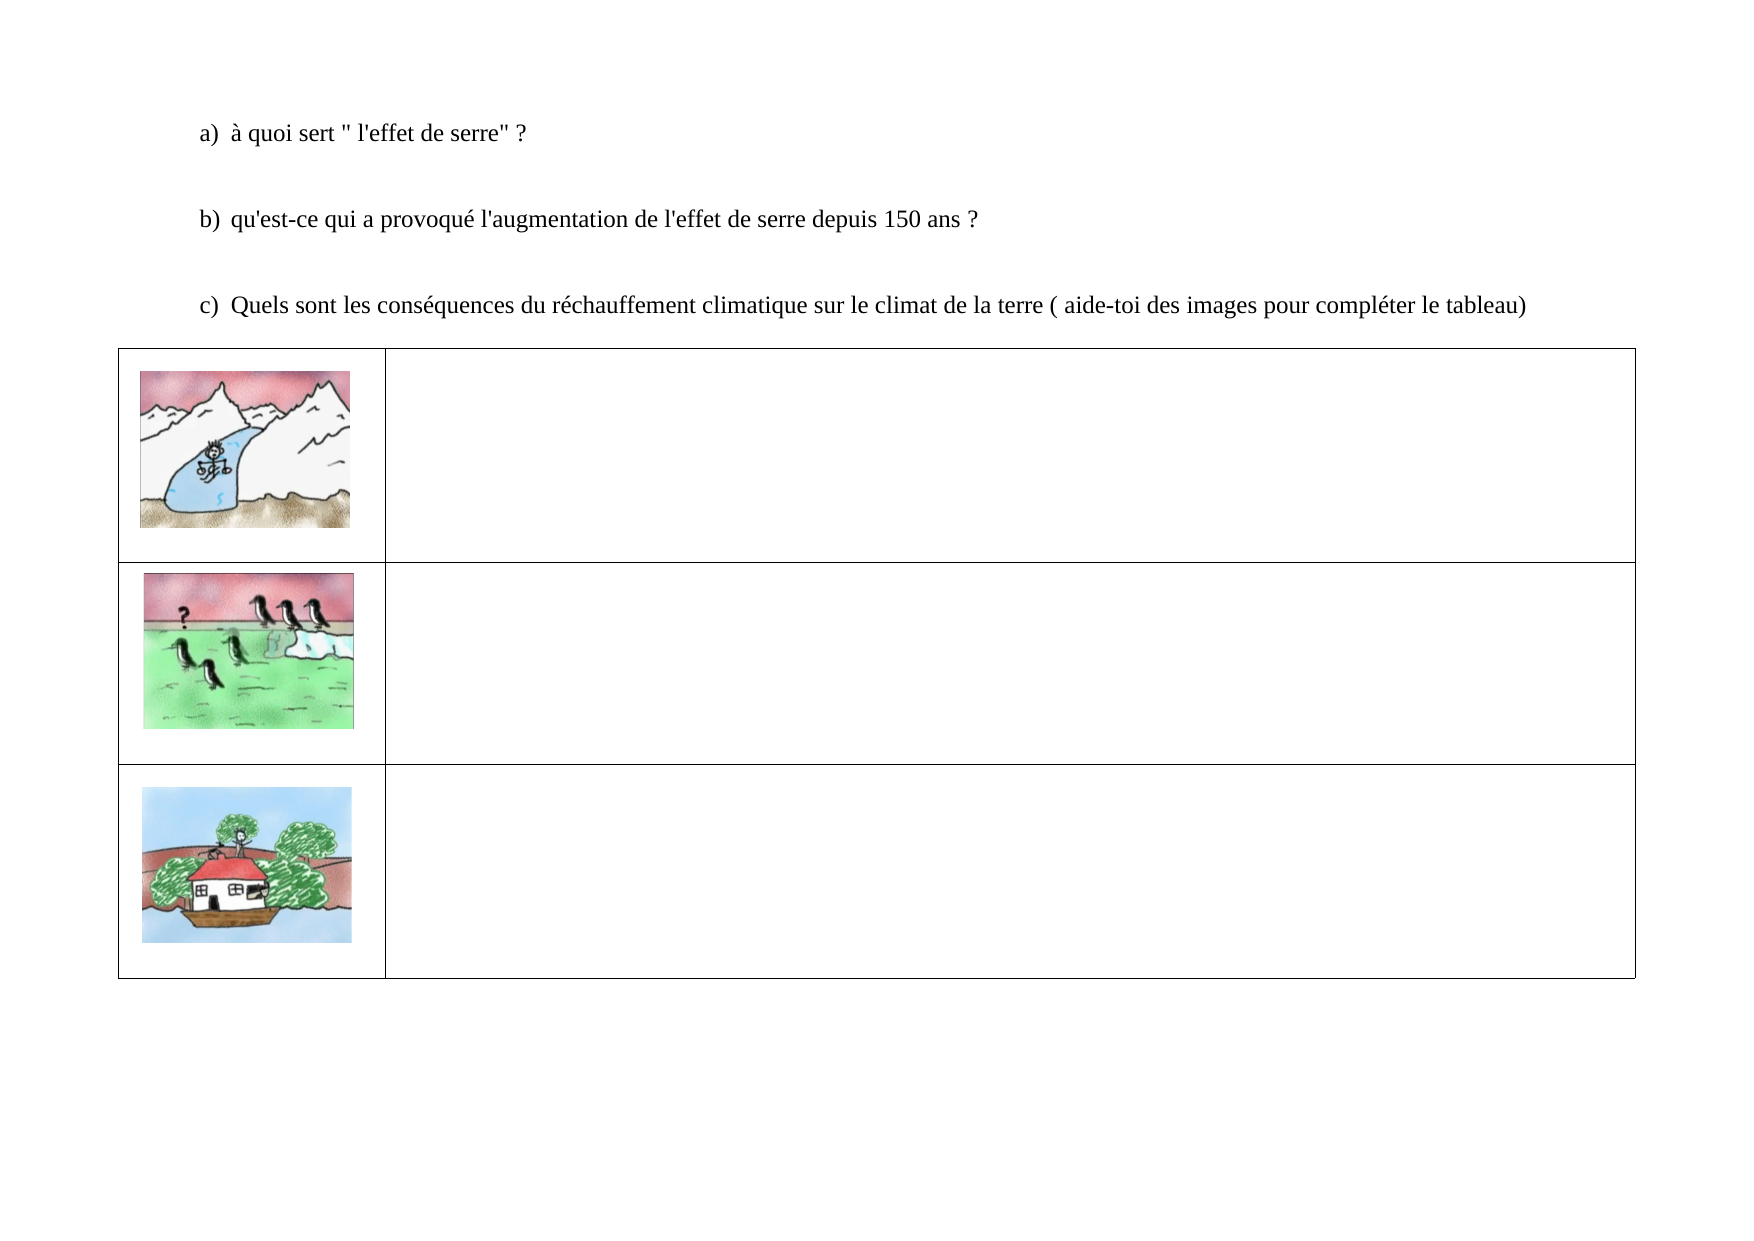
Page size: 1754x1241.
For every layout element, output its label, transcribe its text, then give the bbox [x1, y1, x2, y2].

table_cell [119, 563, 385, 763]
picture [142, 787, 352, 943]
list qu'est-ce qui a provoqué l'augmentation de l'effet de serre depuis 150 ans ? [193, 204, 1636, 291]
table_header [119, 528, 385, 562]
table_header [386, 349, 1635, 562]
table_cell [119, 765, 385, 977]
table_cell [386, 563, 1635, 763]
picture [143, 573, 354, 729]
list Quels sont les conséquences du réchauffement climatique sur le climat de la terre ( aide-toi des images pour compléter le tableau) [193, 291, 1636, 348]
table_cell [386, 765, 1635, 977]
list à quoi sert " l'effet de serre" ? [193, 118, 1636, 204]
picture [140, 371, 350, 528]
table_header [119, 349, 385, 527]
